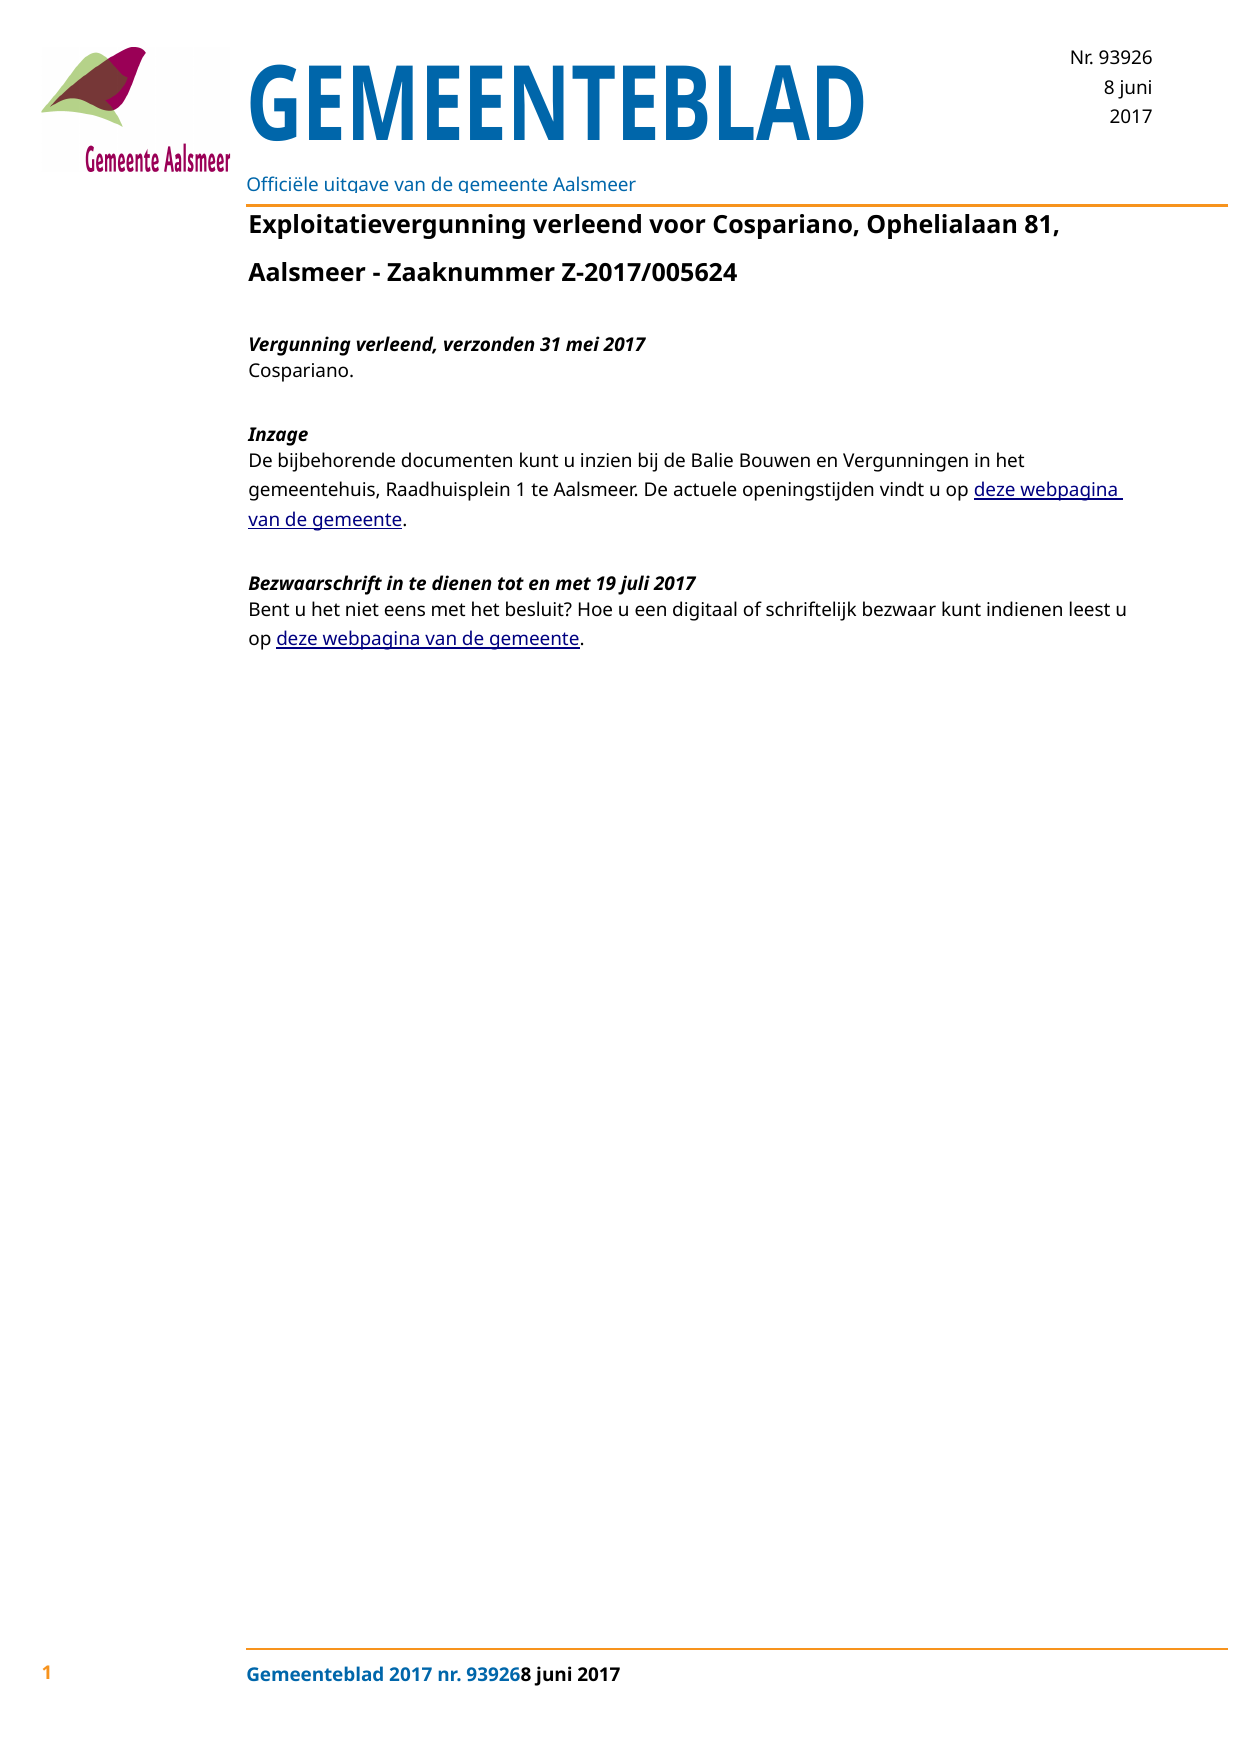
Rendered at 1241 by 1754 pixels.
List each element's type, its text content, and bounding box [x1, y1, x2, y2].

text Bent u het niet eens met het besluit? Hoe u een digitaal of schriftelijk bezwaar kunt indienen leest u op deze webpagina van de gemeente. [248, 596, 1152, 651]
picture [41, 47, 231, 172]
text Bezwaarschrift in te dienen tot en met 19 juli 2017 [248, 570, 1152, 596]
text De bijbehorende documenten kunt u inzien bij de Balie Bouwen en Vergunningen in het gemeentehuis, Raadhuisplein 1 te Aalsmeer. De actuele openingstijden vindt u op deze webpagina van de gemeente. [248, 447, 1152, 532]
text Vergunning verleend, verzonden 31 mei 2017 [248, 331, 1152, 357]
text Inzage [248, 421, 1152, 447]
text Exploitatievergunning verleend voor Cospariano, Ophelialaan 81, Aalsmeer - Zaaknummer Z-2017/005624 [248, 207, 1152, 288]
text Cospariano. [248, 357, 1152, 383]
